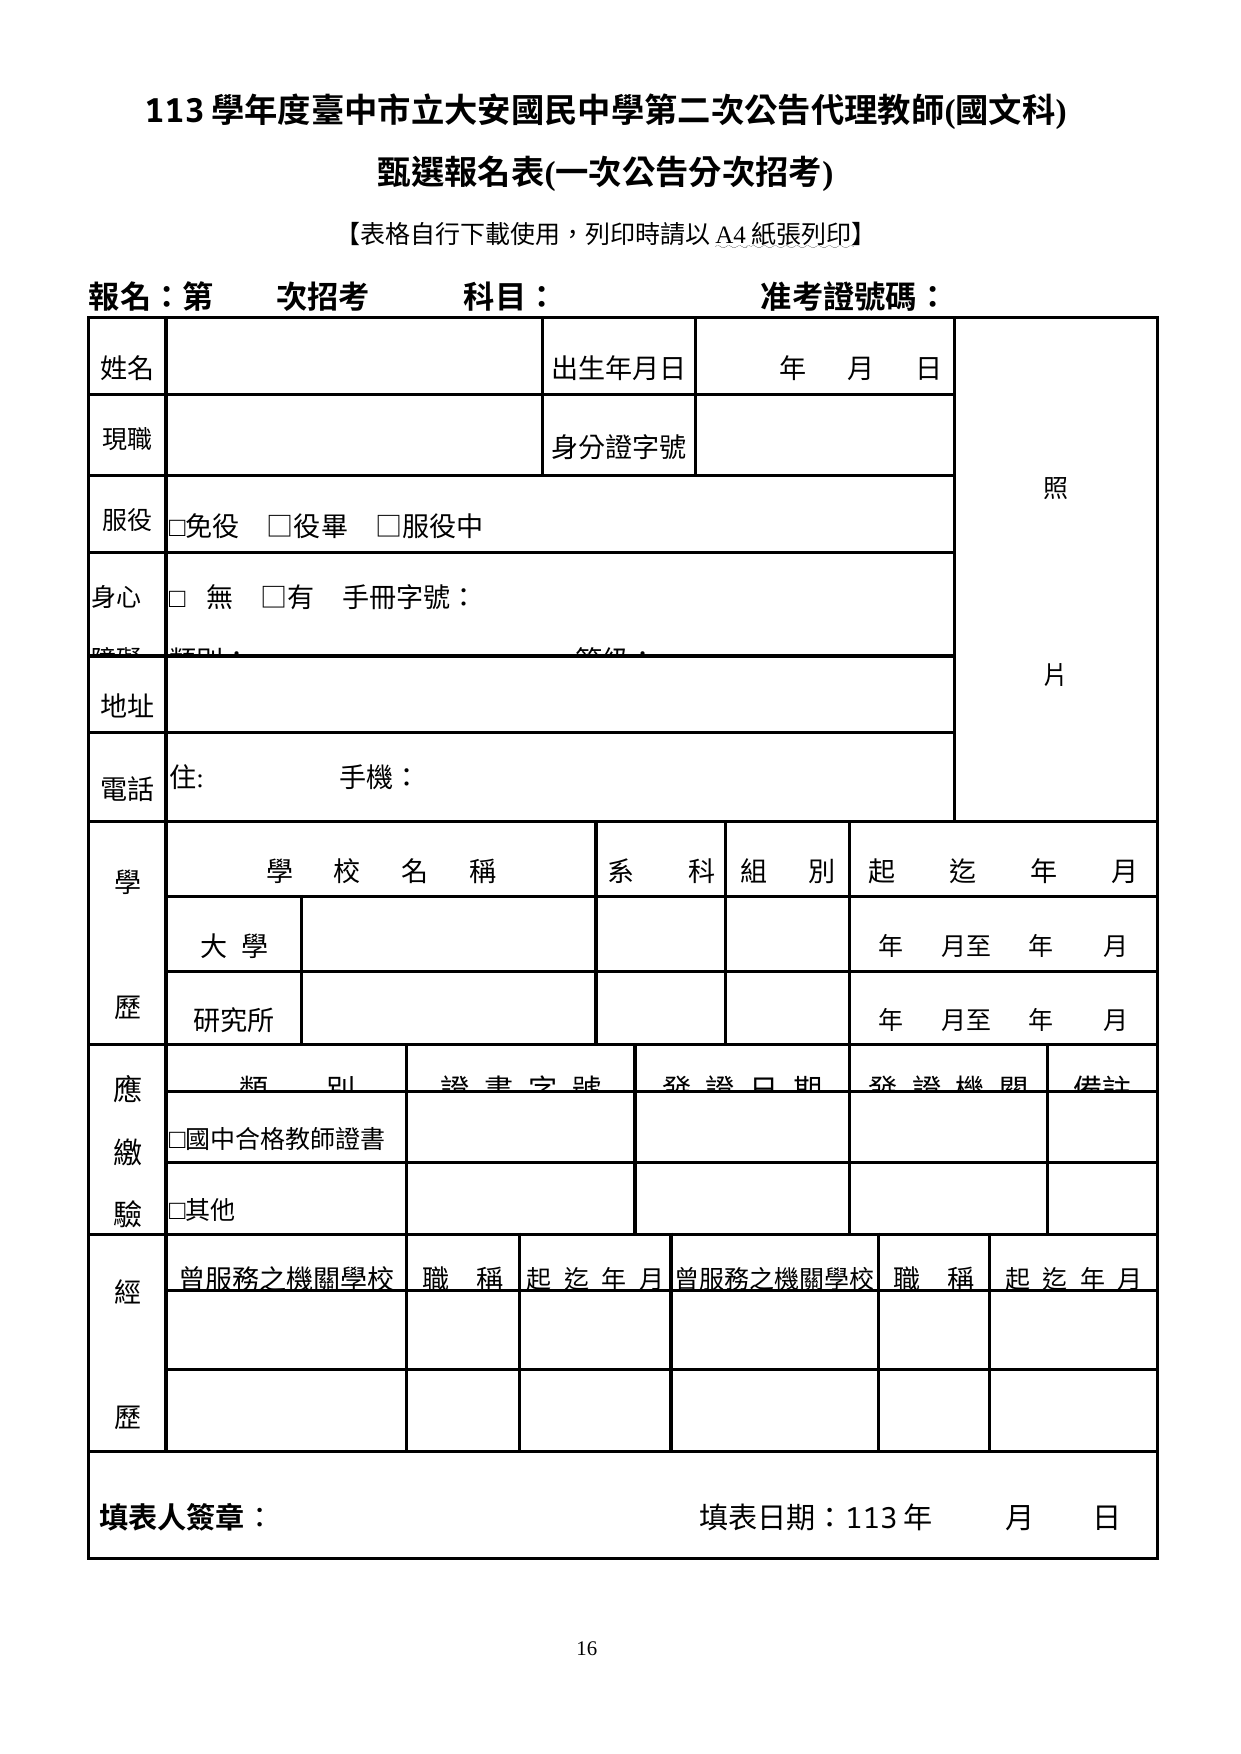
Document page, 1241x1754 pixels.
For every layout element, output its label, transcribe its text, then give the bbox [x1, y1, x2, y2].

table_cell 研究所 [168, 973, 300, 1043]
table_cell 住: 手機： E-mail： [168, 734, 953, 820]
table_cell [851, 1164, 1046, 1232]
table_cell [168, 1371, 405, 1450]
table_cell [880, 1371, 988, 1450]
table_cell 現職機關學校 [90, 396, 164, 474]
table_header [168, 319, 541, 393]
table_cell [673, 1292, 877, 1368]
table_cell 經 歷 [90, 1236, 164, 1450]
table_cell [168, 1292, 405, 1368]
table_header 年 月 日 [697, 319, 953, 393]
table_cell 學 校 名 稱 [168, 823, 594, 895]
table_header 出生年月日 [544, 319, 694, 393]
table_cell [303, 898, 594, 970]
table_cell 組 別 [727, 823, 848, 895]
table_cell [851, 1093, 1046, 1161]
table_cell [991, 1371, 1156, 1450]
text 報名：第 次招考 科目： 准考證號碼： [89, 254, 1122, 316]
table_cell [408, 1093, 596, 1161]
table_cell □國中合格教師證書 [168, 1093, 405, 1161]
table_cell [596, 1164, 633, 1232]
table_cell 填表人簽章： 填表日期：113年 月 日 [90, 1453, 1156, 1557]
table_cell [598, 898, 724, 970]
table_cell [408, 1292, 518, 1368]
table_cell 備註 [1049, 1046, 1156, 1090]
table_cell [408, 1164, 596, 1232]
table_cell 系 科 [598, 823, 724, 895]
table_cell [168, 396, 541, 474]
table_cell 類 別 [168, 1046, 405, 1090]
table_cell [1049, 1093, 1156, 1161]
table_cell 職 稱 [408, 1236, 518, 1289]
table_header 照 片 [956, 319, 1156, 820]
table_cell [727, 973, 848, 1043]
table_cell [521, 1292, 669, 1368]
table_cell 身分證字號 [544, 396, 694, 474]
table_cell 年 月至 年 月 [851, 898, 1156, 970]
table_cell 電話 [90, 734, 164, 820]
table_cell 起 迄 年 月 [521, 1236, 669, 1289]
table_cell 無 □有 手冊字號： 類別： 等級： 申請服務項目： [168, 554, 953, 654]
table_cell □其他 [168, 1164, 405, 1232]
table_cell [673, 1371, 877, 1450]
table_cell [408, 1371, 518, 1450]
table_cell 應 繳 驗 證 件 [90, 1046, 164, 1232]
table_cell [880, 1292, 988, 1368]
table_cell [637, 1164, 848, 1232]
table_cell 曾服務之機關學校 [673, 1236, 877, 1289]
text 【表格自行下載使用，列印時請以A4紙張列印】 [89, 191, 1122, 254]
table_cell 證 書 字 號 [408, 1046, 633, 1090]
table_cell [598, 973, 724, 1043]
table_header 姓名 [90, 319, 164, 393]
table_cell 學 歷 [90, 823, 164, 1043]
table_cell [596, 1093, 633, 1161]
table_cell [637, 1093, 848, 1161]
table_cell 起 迄 年 月 [851, 823, 1156, 895]
table_cell 曾服務之機關學校 [168, 1236, 405, 1289]
table_cell [521, 1371, 669, 1450]
table_cell [303, 973, 594, 1043]
table_cell 地址 [90, 658, 164, 731]
table_cell 年 月至 年 月 [851, 973, 1156, 1043]
text 甄選報名表(一次公告分次招考) [89, 129, 1122, 191]
table_cell □免役 □役畢 □服役中 [168, 477, 953, 551]
table_cell 發 證 日 期 [637, 1046, 848, 1090]
text 113學年度臺中市立大安國民中學第二次公告代理教師(國文科) [89, 66, 1122, 129]
table_cell [727, 898, 848, 970]
table_cell [697, 396, 953, 474]
table_cell 服役 情形 [90, 477, 164, 551]
table_cell [168, 658, 953, 731]
table_cell [1049, 1164, 1156, 1232]
table_cell 大 學 [168, 898, 300, 970]
table_cell [991, 1292, 1156, 1368]
table_cell 起 迄 年 月 [991, 1236, 1156, 1289]
table_cell 職 稱 [880, 1236, 988, 1289]
table_cell 發 證 機 關 [851, 1046, 1046, 1090]
table_cell 身心障礙手冊 [90, 554, 164, 654]
